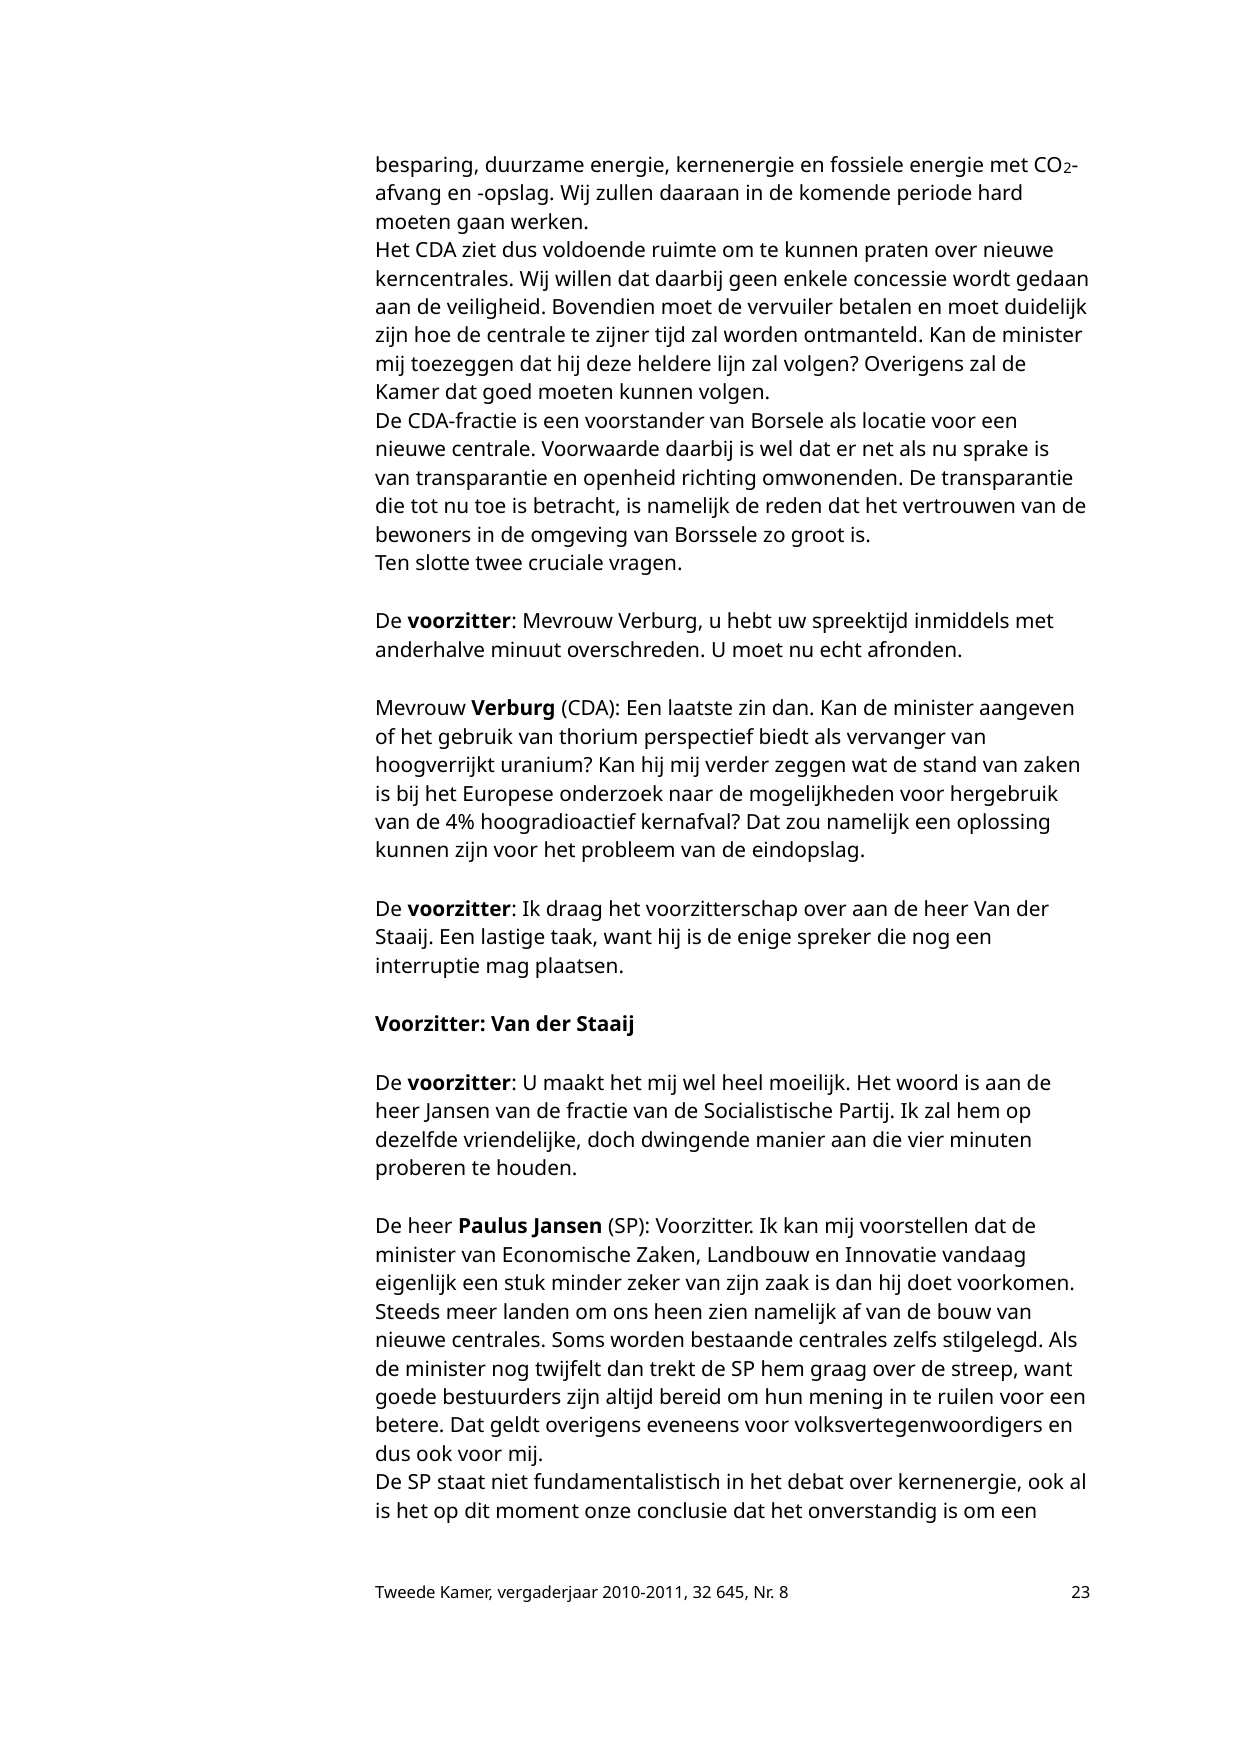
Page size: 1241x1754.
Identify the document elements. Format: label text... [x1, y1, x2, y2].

text besparing, duurzame energie, kernenergie en fossiele energie met CO2-afvang en -opslag. Wij zullen daaraan in de komende periode hard moeten gaan werken. [375, 150, 1090, 235]
text Mevrouw Verburg (CDA): Een laatste zin dan. Kan de minister aangeven of het gebruik van thorium perspectief biedt als vervanger van hoogverrijkt uranium? Kan hij mij verder zeggen wat de stand van zaken is bij het Europese onderzoek naar de mogelijkheden voor hergebruik van de 4% hoogradioactief kernafval? Dat zou namelijk een oplossing kunnen zijn voor het probleem van de eindopslag. [375, 693, 1090, 864]
text De voorzitter: Mevrouw Verburg, u hebt uw spreektijd inmiddels met anderhalve minuut overschreden. U moet nu echt afronden. [375, 607, 1090, 663]
text De voorzitter: Ik draag het voorzitterschap over aan de heer Van der Staaij. Een lastige taak, want hij is de enige spreker die nog een interruptie mag plaatsen. [375, 894, 1090, 979]
text Ten slotte twee cruciale vragen. [375, 548, 1090, 577]
text De CDA-fractie is een voorstander van Borsele als locatie voor een nieuwe centrale. Voorwaarde daarbij is wel dat er net als nu sprake is van transparantie en openheid richting omwonenden. De transparantie die tot nu toe is betracht, is namelijk de reden dat het vertrouwen van de bewoners in de omgeving van Borssele zo groot is. [375, 406, 1090, 548]
text Voorzitter: Van der Staaij [375, 1009, 1090, 1038]
text De SP staat niet fundamentalistisch in het debat over kernenergie, ook al is het op dit moment onze conclusie dat het onverstandig is om een [375, 1467, 1090, 1524]
text De heer Paulus Jansen (SP): Voorzitter. Ik kan mij voorstellen dat de minister van Economische Zaken, Landbouw en Innovatie vandaag eigenlijk een stuk minder zeker van zijn zaak is dan hij doet voorkomen. Steeds meer landen om ons heen zien namelijk af van de bouw van nieuwe centrales. Soms worden bestaande centrales zelfs stilgelegd. Als de minister nog twijfelt dan trekt de SP hem graag over de streep, want goede bestuurders zijn altijd bereid om hun mening in te ruilen voor een betere. Dat geldt overigens eveneens voor volksvertegenwoordigers en dus ook voor mij. [375, 1212, 1090, 1467]
text De voorzitter: U maakt het mij wel heel moeilijk. Het woord is aan de heer Jansen van de fractie van de Socialistische Partij. Ik zal hem op dezelfde vriendelijke, doch dwingende manier aan die vier minuten proberen te houden. [375, 1068, 1090, 1182]
text Het CDA ziet dus voldoende ruimte om te kunnen praten over nieuwe kerncentrales. Wij willen dat daarbij geen enkele concessie wordt gedaan aan de veiligheid. Bovendien moet de vervuiler betalen en moet duidelijk zijn hoe de centrale te zijner tijd zal worden ontmanteld. Kan de minister mij toezeggen dat hij deze heldere lijn zal volgen? Overigens zal de Kamer dat goed moeten kunnen volgen. [375, 235, 1090, 406]
